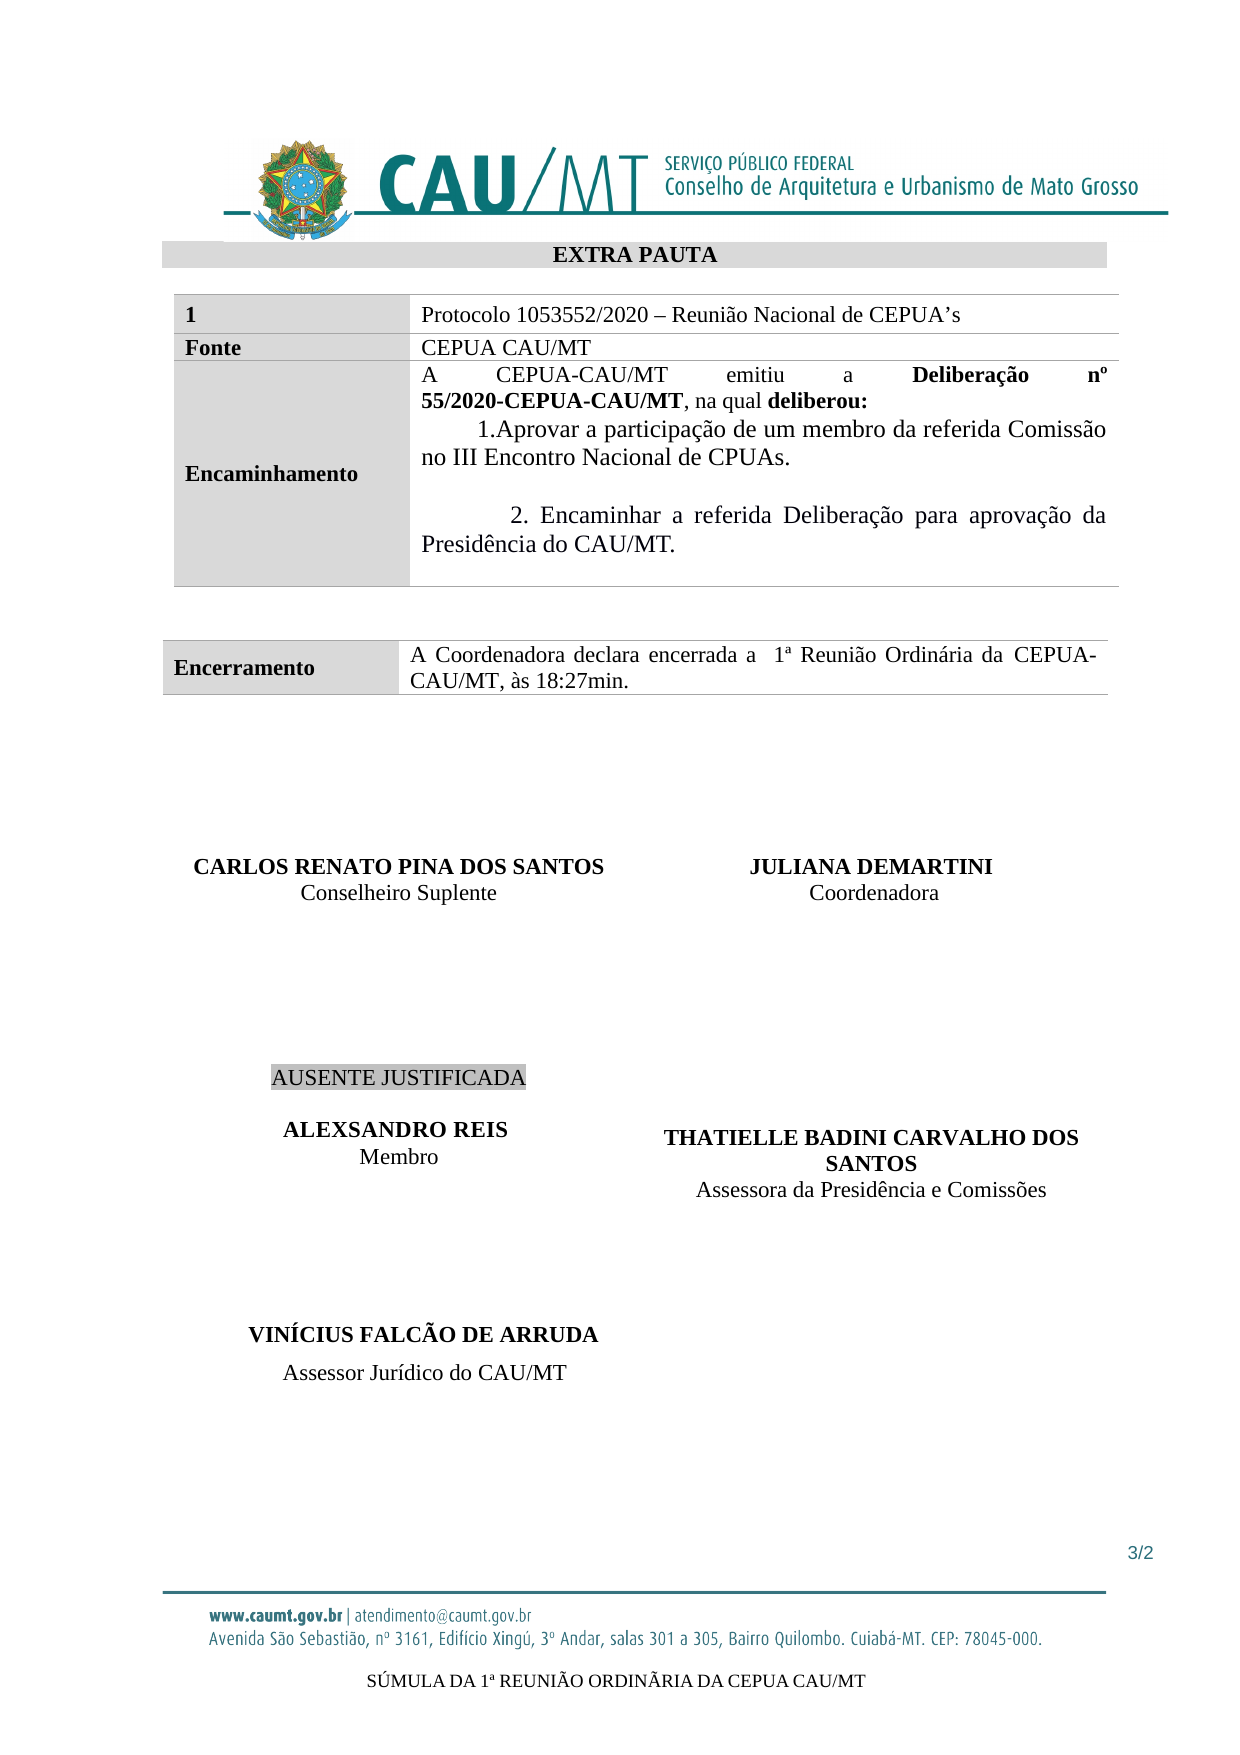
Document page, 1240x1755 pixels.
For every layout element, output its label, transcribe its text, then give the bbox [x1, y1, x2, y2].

table_cell Fonte [174, 334, 410, 360]
table_cell A CEPUA-CAU/MT emitiu a Deliberação nº 55/2020-CEPUA-CAU/MT, na qual deliberou: 1.Aprovar a participação de um membro da referida Comissão no III Encontro Nacional de CPUAs. 2. Encaminhar a referida Deliberação para aprovação da Presidência do CAU/MT. [410, 361, 1119, 586]
table_cell AUSENTE JUSTIFICADA ALEXSANDRO REIS Membro [163, 906, 635, 1203]
table_header CARLOS RENATO PINA DOS SANTOS Conselheiro Suplente [163, 853, 635, 906]
text VINÍCIUS FALCÃO DE ARRUDA [162, 1321, 1107, 1347]
table_header A Coordenadora declara encerrada a 1ª Reunião Ordinária da CEPUA-CAU/MT, às 18:27min. [399, 641, 1108, 694]
table_header JULIANA DEMARTINI Coordenadora [635, 853, 1107, 906]
table_cell CEPUA CAU/MT [410, 334, 1119, 360]
table_header Protocolo 1053552/2020 – Reunião Nacional de CEPUA’s [410, 295, 1119, 333]
table_cell Encaminhamento [174, 361, 410, 586]
table_cell THATIELLE BADINI CARVALHO DOS SANTOS Assessora da Presidência e Comissões [635, 906, 1107, 1203]
text EXTRA PAUTA [162, 241, 1107, 268]
text Assessor Jurídico do CAU/MT [162, 1359, 1107, 1386]
table_header Encerramento [163, 641, 399, 694]
table_header 1 [174, 295, 410, 333]
